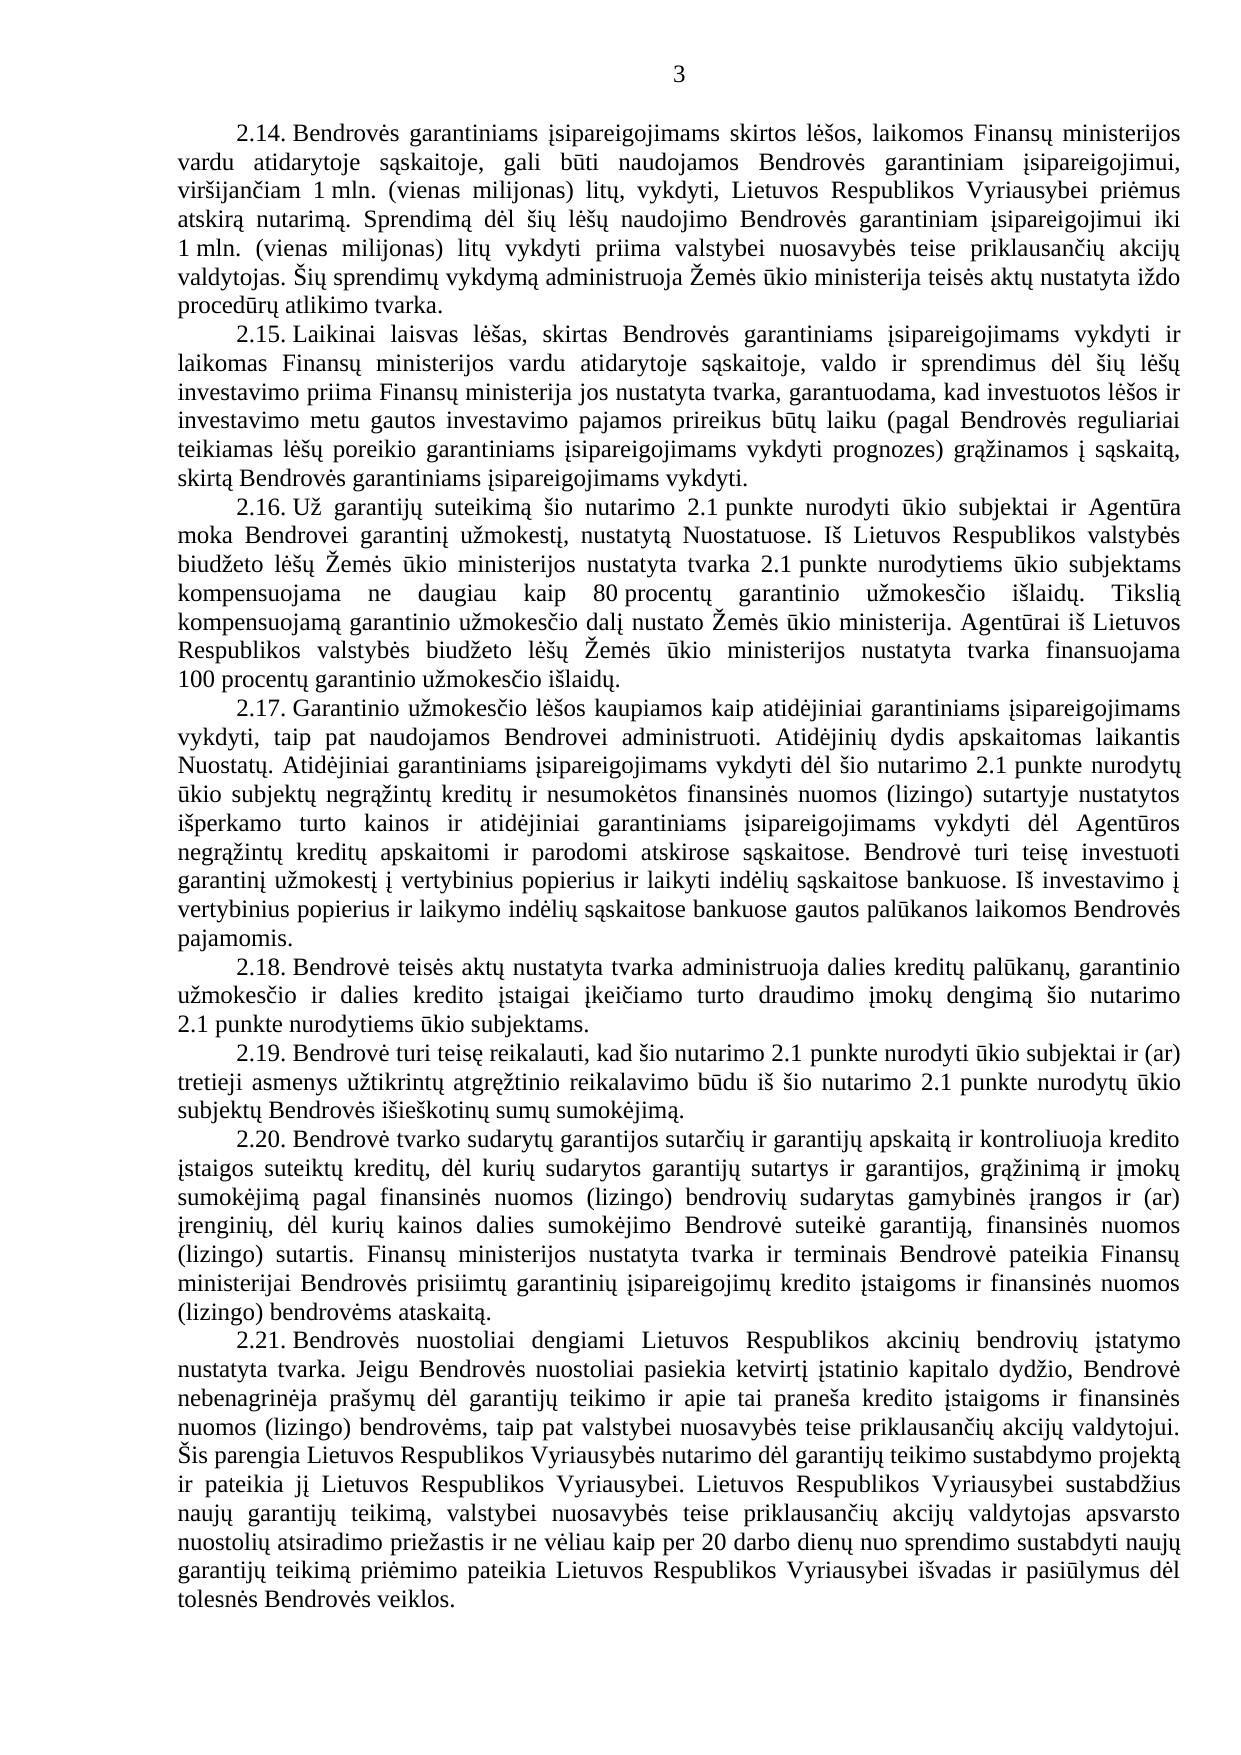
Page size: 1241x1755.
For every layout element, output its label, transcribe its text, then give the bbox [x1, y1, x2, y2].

text 2.16. Už garantijų suteikimą šio nutarimo 2.1 punkte nurodyti ūkio subjektai ir Agentūra moka Bendrovei garantinį užmokestį, nustatytą Nuostatuose. Iš Lietuvos Respublikos valstybės biudžeto lėšų Žemės ūkio ministerijos nustatyta tvarka 2.1 punkte nurodytiems ūkio subjektams kompensuojama ne daugiau kaip 80 procentų garantinio užmokesčio išlaidų. Tikslią kompensuojamą garantinio užmokesčio dalį nustato Žemės ūkio ministerija. Agentūrai iš Lietuvos Respublikos valstybės biudžeto lėšų Žemės ūkio ministerijos nustatyta tvarka finansuojama 100 procentų garantinio užmokesčio išlaidų. [177, 492, 1181, 693]
text 2.15. Laikinai laisvas lėšas, skirtas Bendrovės garantiniams įsipareigojimams vykdyti ir laikomas Finansų ministerijos vardu atidarytoje sąskaitoje, valdo ir sprendimus dėl šių lėšų investavimo priima Finansų ministerija jos nustatyta tvarka, garantuodama, kad investuotos lėšos ir investavimo metu gautos investavimo pajamos prireikus būtų laiku (pagal Bendrovės reguliariai teikiamas lėšų poreikio garantiniams įsipareigojimams vykdyti prognozes) grąžinamos į sąskaitą, skirtą Bendrovės garantiniams įsipareigojimams vykdyti. [177, 319, 1181, 492]
text 2.21. Bendrovės nuostoliai dengiami Lietuvos Respublikos akcinių bendrovių įstatymo nustatyta tvarka. Jeigu Bendrovės nuostoliai pasiekia ketvirtį įstatinio kapitalo dydžio, Bendrovė nebenagrinėja prašymų dėl garantijų teikimo ir apie tai praneša kredito įstaigoms ir finansinės nuomos (lizingo) bendrovėms, taip pat valstybei nuosavybės teise priklausančių akcijų valdytojui. Šis parengia Lietuvos Respublikos Vyriausybės nutarimo dėl garantijų teikimo sustabdymo projektą ir pateikia jį Lietuvos Respublikos Vyriausybei. Lietuvos Respublikos Vyriausybei sustabdžius naujų garantijų teikimą, valstybei nuosavybės teise priklausančių akcijų valdytojas apsvarsto nuostolių atsiradimo priežastis ir ne vėliau kaip per 20 darbo dienų nuo sprendimo sustabdyti naujų garantijų teikimą priėmimo pateikia Lietuvos Respublikos Vyriausybei išvadas ir pasiūlymus dėl tolesnės Bendrovės veiklos. [177, 1326, 1181, 1613]
text 2.19. Bendrovė turi teisę reikalauti, kad šio nutarimo 2.1 punkte nurodyti ūkio subjektai ir (ar) tretieji asmenys užtikrintų atgręžtinio reikalavimo būdu iš šio nutarimo 2.1 punkte nurodytų ūkio subjektų Bendrovės išieškotinų sumų sumokėjimą. [177, 1038, 1181, 1124]
text 2.17. Garantinio užmokesčio lėšos kaupiamos kaip atidėjiniai garantiniams įsipareigojimams vykdyti, taip pat naudojamos Bendrovei administruoti. Atidėjinių dydis apskaitomas laikantis Nuostatų. Atidėjiniai garantiniams įsipareigojimams vykdyti dėl šio nutarimo 2.1 punkte nurodytų ūkio subjektų negrąžintų kreditų ir nesumokėtos finansinės nuomos (lizingo) sutartyje nustatytos išperkamo turto kainos ir atidėjiniai garantiniams įsipareigojimams vykdyti dėl Agentūros negrąžintų kreditų apskaitomi ir parodomi atskirose sąskaitose. Bendrovė turi teisę investuoti garantinį užmokestį į vertybinius popierius ir laikyti indėlių sąskaitose bankuose. Iš investavimo į vertybinius popierius ir laikymo indėlių sąskaitose bankuose gautos palūkanos laikomos Bendrovės pajamomis. [177, 693, 1181, 952]
text 2.20. Bendrovė tvarko sudarytų garantijos sutarčių ir garantijų apskaitą ir kontroliuoja kredito įstaigos suteiktų kreditų, dėl kurių sudarytos garantijų sutartys ir garantijos, grąžinimą ir įmokų sumokėjimą pagal finansinės nuomos (lizingo) bendrovių sudarytas gamybinės įrangos ir (ar) įrenginių, dėl kurių kainos dalies sumokėjimo Bendrovė suteikė garantiją, finansinės nuomos (lizingo) sutartis. Finansų ministerijos nustatyta tvarka ir terminais Bendrovė pateikia Finansų ministerijai Bendrovės prisiimtų garantinių įsipareigojimų kredito įstaigoms ir finansinės nuomos (lizingo) bendrovėms ataskaitą. [177, 1124, 1181, 1326]
text 2.18. Bendrovė teisės aktų nustatyta tvarka administruoja dalies kreditų palūkanų, garantinio užmokesčio ir dalies kredito įstaigai įkeičiamo turto draudimo įmokų dengimą šio nutarimo 2.1 punkte nurodytiems ūkio subjektams. [177, 952, 1181, 1038]
text 2.14. Bendrovės garantiniams įsipareigojimams skirtos lėšos, laikomos Finansų ministerijos vardu atidarytoje sąskaitoje, gali būti naudojamos Bendrovės garantiniam įsipareigojimui, viršijančiam 1 mln. (vienas milijonas) litų, vykdyti, Lietuvos Respublikos Vyriausybei priėmus atskirą nutarimą. Sprendimą dėl šių lėšų naudojimo Bendrovės garantiniam įsipareigojimui iki 1 mln. (vienas milijonas) litų vykdyti priima valstybei nuosavybės teise priklausančių akcijų valdytojas. Šių sprendimų vykdymą administruoja Žemės ūkio ministerija teisės aktų nustatyta iždo procedūrų atlikimo tvarka. [177, 118, 1181, 319]
